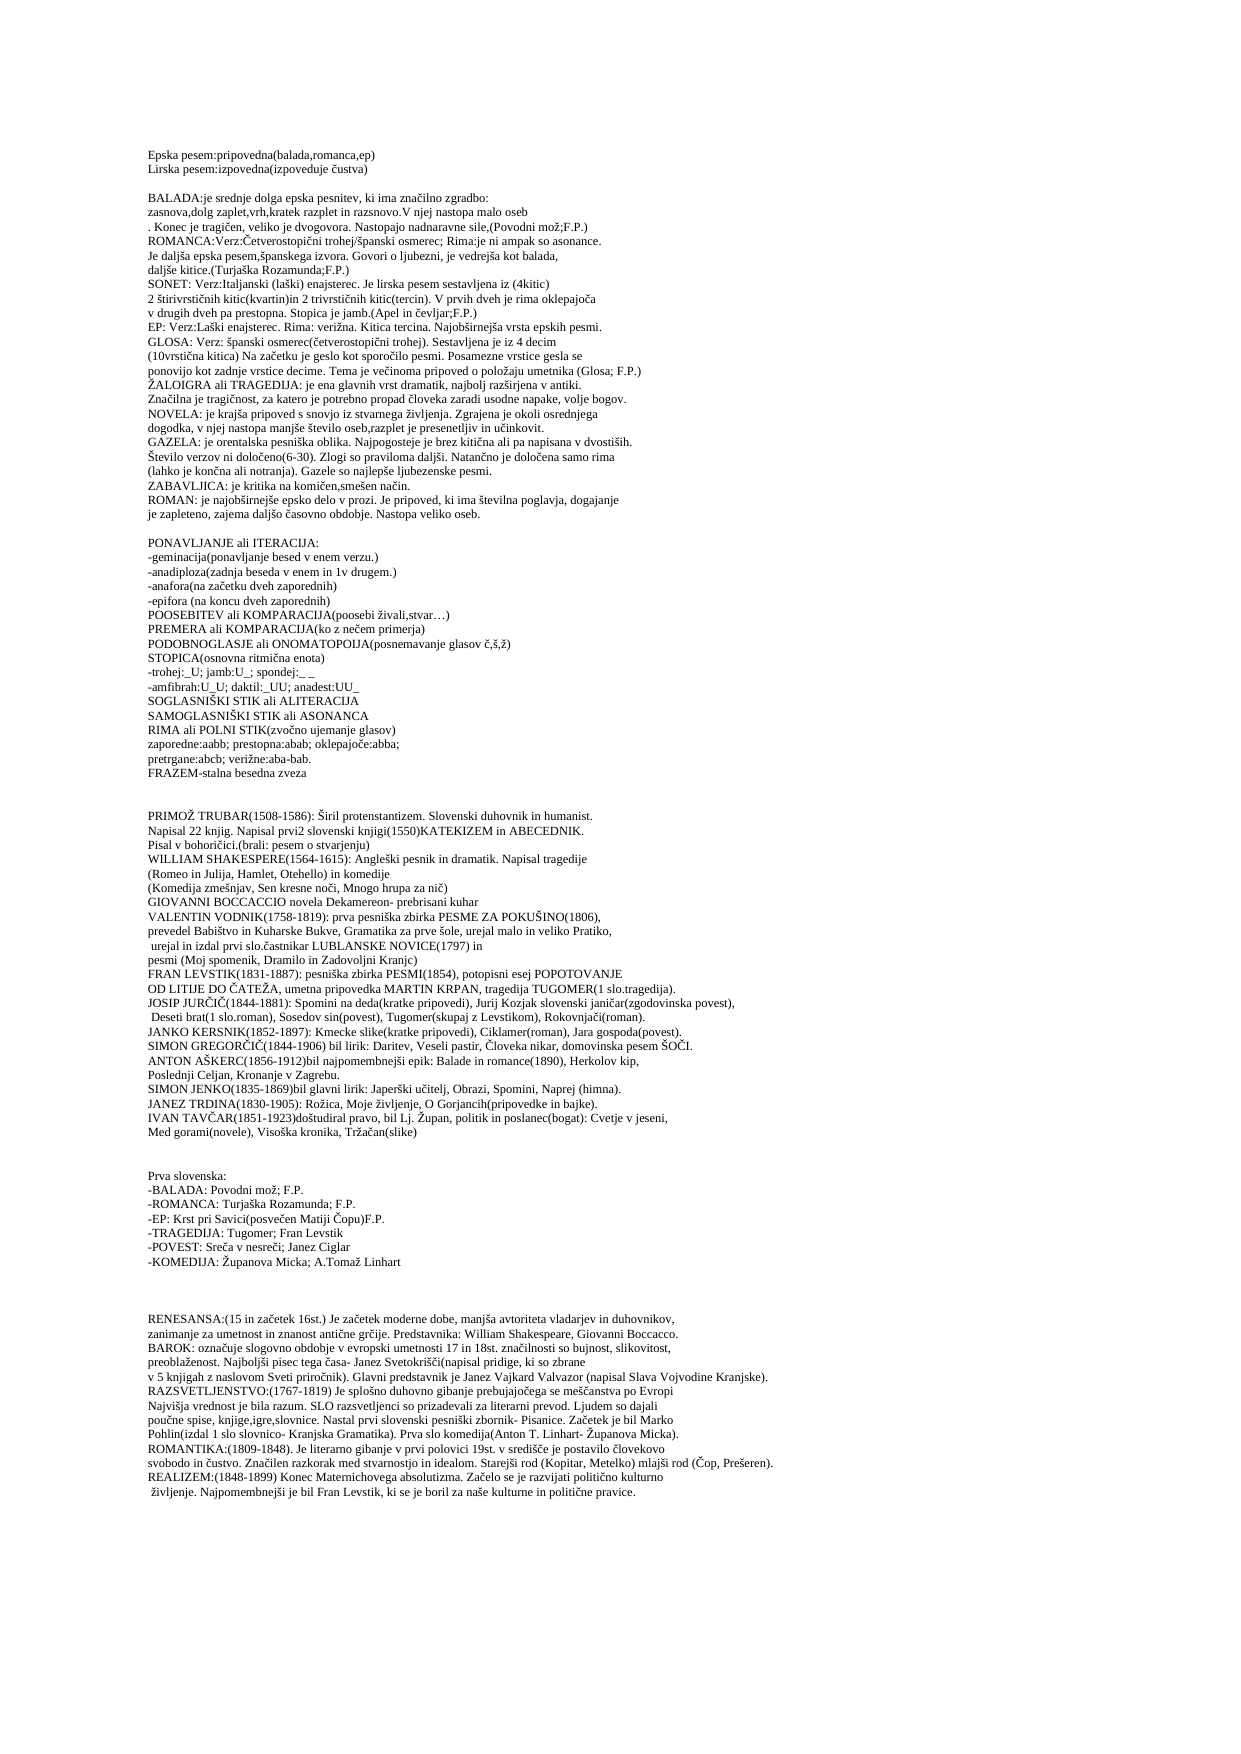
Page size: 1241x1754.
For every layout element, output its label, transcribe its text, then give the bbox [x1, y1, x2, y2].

text zaporedne:aabb; prestopna:abab; oklepajoče:abba; [148, 737, 1093, 751]
text FRAN LEVSTIK(1831-1887): pesniška zbirka PESMI(1854), potopisni esej POPOTOVANJE [148, 967, 1093, 981]
text WILLIAM SHAKESPERE(1564-1615): Angleški pesnik in dramatik. Napisal tragedije [148, 852, 1093, 866]
text IVAN TAVČAR(1851-1923)doštudiral pravo, bil Lj. Župan, politik in poslanec(bogat): Cvetje v jeseni, [148, 1111, 1093, 1125]
text svobodo in čustvo. Značilen razkorak med stvarnostjo in idealom. Starejši rod (Kopitar, Metelko) mlajši rod (Čop, Prešeren). [148, 1456, 1093, 1470]
text ROMANTIKA:(1809-1848). Je literarno gibanje v prvi polovici 19st. v središče je postavilo človekovo [148, 1441, 1093, 1456]
text Poslednji Celjan, Kronanje v Zagrebu. [148, 1068, 1093, 1082]
text zanimanje za umetnost in znanost antične grčije. Predstavnika: William Shakespeare, Giovanni Boccacco. [148, 1326, 1093, 1341]
text 2 štirivrstičnih kitic(kvartin)in 2 trivrstičnih kitic(tercin). V prvih dveh je rima oklepajoča [148, 291, 1093, 306]
text -KOMEDIJA: Županova Micka; A.Tomaž Linhart [148, 1254, 1093, 1269]
text življenje. Najpomembnejši je bil Fran Levstik, ki se je boril za naše kulturne in politične pravice. [148, 1484, 1093, 1499]
text ROMANCA:Verz:Četverostopični trohej/španski osmerec; Rima:je ni ampak so asonance. [148, 234, 1093, 248]
text -anadiploza(zadnja beseda v enem in 1v drugem.) [148, 564, 1093, 579]
text -TRAGEDIJA: Tugomer; Fran Levstik [148, 1226, 1093, 1240]
text GLOSA: Verz: španski osmerec(četverostopični trohej). Sestavljena je iz 4 decim [148, 334, 1093, 349]
text RENESANSA:(15 in začetek 16st.) Je začetek moderne dobe, manjša avtoriteta vladarjev in duhovnikov, [148, 1312, 1093, 1326]
text BALADA:je srednje dolga epska pesnitev, ki ima značilno zgradbo: [148, 191, 1093, 205]
text (Komedija zmešnjav, Sen kresne noči, Mnogo hrupa za nič) [148, 881, 1093, 895]
text Deseti brat(1 slo.roman), Sosedov sin(povest), Tugomer(skupaj z Levstikom), Rokovnjači(roman). [148, 1010, 1093, 1024]
text -EP: Krst pri Savici(posvečen Matiji Čopu)F.P. [148, 1211, 1093, 1226]
text urejal in izdal prvi slo.častnikar LUBLANSKE NOVICE(1797) in [148, 938, 1093, 953]
text v 5 knjigah z naslovom Sveti priročnik). Glavni predstavnik je Janez Vajkard Valvazor (napisal Slava Vojvodine Kranjske). [148, 1369, 1093, 1384]
text -POVEST: Sreča v nesreči; Janez Ciglar [148, 1240, 1093, 1254]
text -trohej:_U; jamb:U_; spondej:_ _ [148, 665, 1093, 679]
text JANKO KERSNIK(1852-1897): Kmecke slike(kratke pripovedi), Ciklamer(roman), Jara gospoda(povest). [148, 1024, 1093, 1039]
text SAMOGLASNIŠKI STIK ali ASONANCA [148, 708, 1093, 723]
text STOPICA(osnovna ritmična enota) [148, 651, 1093, 665]
text SIMON JENKO(1835-1869)bil glavni lirik: Japerški učitelj, Obrazi, Spomini, Naprej (himna). [148, 1082, 1093, 1096]
text EP: Verz:Laški enajsterec. Rima: verižna. Kitica tercina. Najobširnejša vrsta epskih pesmi. [148, 320, 1093, 334]
text Prva slovenska: [148, 1168, 1093, 1183]
text -amfibrah:U_U; daktil:_UU; anadest:UU_ [148, 679, 1093, 694]
text ZABAVLJICA: je kritika na komičen,smešen način. [148, 478, 1093, 493]
text PODOBNOGLASJE ali ONOMATOPOIJA(posnemavanje glasov č,š,ž) [148, 636, 1093, 651]
text v drugih dveh pa prestopna. Stopica je jamb.(Apel in čevljar;F.P.) [148, 306, 1093, 320]
text Število verzov ni določeno(6-30). Zlogi so praviloma daljši. Natančno je določena samo rima [148, 449, 1093, 464]
text -epifora (na koncu dveh zaporednih) [148, 593, 1093, 608]
text JANEZ TRDINA(1830-1905): Rožica, Moje življenje, O Gorjancih(pripovedke in bajke). [148, 1096, 1093, 1111]
text (Romeo in Julija, Hamlet, Otehello) in komedije [148, 866, 1093, 881]
text VALENTIN VODNIK(1758-1819): prva pesniška zbirka PESME ZA POKUŠINO(1806), [148, 909, 1093, 924]
text Napisal 22 knjig. Napisal prvi2 slovenski knjigi(1550)KATEKIZEM in ABECEDNIK. [148, 823, 1093, 838]
text Pohlin(izdal 1 slo slovnico- Kranjska Gramatika). Prva slo komedija(Anton T. Linhart- Županova Micka). [148, 1427, 1093, 1441]
text (10vrstična kitica) Na začetku je geslo kot sporočilo pesmi. Posamezne vrstice gesla se [148, 349, 1093, 363]
text RAZSVETLJENSTVO:(1767-1819) Je splošno duhovno gibanje prebujajočega se meščanstva po Evropi [148, 1384, 1093, 1398]
text daljše kitice.(Turjaška Rozamunda;F.P.) [148, 263, 1093, 277]
text ROMAN: je najobširnejše epsko delo v prozi. Je pripoved, ki ima številna poglavja, dogajanje [148, 493, 1093, 507]
text (lahko je končna ali notranja). Gazele so najlepše ljubezenske pesmi. [148, 464, 1093, 478]
text GAZELA: je orentalska pesniška oblika. Najpogosteje je brez kitična ali pa napisana v dvostiših. [148, 435, 1093, 449]
text Epska pesem:pripovedna(balada,romanca,ep) [148, 148, 1093, 162]
text dogodka, v njej nastopa manjše število oseb,razplet je presenetljiv in učinkovit. [148, 421, 1093, 435]
text zasnova,dolg zaplet,vrh,kratek razplet in razsnovo.V njej nastopa malo oseb [148, 205, 1093, 219]
text Pisal v bohoričici.(brali: pesem o stvarjenju) [148, 838, 1093, 852]
text -ROMANCA: Turjaška Rozamunda; F.P. [148, 1197, 1093, 1211]
text PONAVLJANJE ali ITERACIJA: [148, 536, 1093, 550]
text je zapleteno, zajema daljšo časovno obdobje. Nastopa veliko oseb. [148, 507, 1093, 521]
text prevedel Babištvo in Kuharske Bukve, Gramatika za prve šole, urejal malo in veliko Pratiko, [148, 924, 1093, 938]
text BAROK: označuje slogovno obdobje v evropski umetnosti 17 in 18st. značilnosti so bujnost, slikovitost, [148, 1341, 1093, 1355]
text PRIMOŽ TRUBAR(1508-1586): Širil protenstantizem. Slovenski duhovnik in humanist. [148, 809, 1093, 823]
text -geminacija(ponavljanje besed v enem verzu.) [148, 550, 1093, 564]
text preoblaženost. Najboljši pisec tega časa- Janez Svetokrišči(napisal pridige, ki so zbrane [148, 1355, 1093, 1369]
text ponovijo kot zadnje vrstice decime. Tema je večinoma pripoved o položaju umetnika (Glosa; F.P.) [148, 363, 1093, 378]
text pesmi (Moj spomenik, Dramilo in Zadovoljni Kranjc) [148, 953, 1093, 967]
text OD LITIJE DO ČATEŽA, umetna pripovedka MARTIN KRPAN, tragedija TUGOMER(1 slo.tragedija). [148, 981, 1093, 996]
text -anafora(na začetku dveh zaporednih) [148, 579, 1093, 593]
text SIMON GREGORČIČ(1844-1906) bil lirik: Daritev, Veseli pastir, Človeka nikar, domovinska pesem ŠOČI. [148, 1039, 1093, 1053]
text REALIZEM:(1848-1899) Konec Maternichovega absolutizma. Začelo se je razvijati politično kulturno [148, 1470, 1093, 1484]
text JOSIP JURČIČ(1844-1881): Spomini na deda(kratke pripovedi), Jurij Kozjak slovenski janičar(zgodovinska povest), [148, 996, 1093, 1010]
text poučne spise, knjige,igre,slovnice. Nastal prvi slovenski pesniški zbornik- Pisanice. Začetek je bil Marko [148, 1413, 1093, 1427]
text pretrgane:abcb; verižne:aba-bab. [148, 751, 1093, 766]
text Najvišja vrednost je bila razum. SLO razsvetljenci so prizadevali za literarni prevod. Ljudem so dajali [148, 1398, 1093, 1413]
text SONET: Verz:Italjanski (laški) enajsterec. Je lirska pesem sestavljena iz (4kitic) [148, 277, 1093, 291]
text ANTON AŠKERC(1856-1912)bil najpomembnejši epik: Balade in romance(1890), Herkolov kip, [148, 1053, 1093, 1068]
text . Konec je tragičen, veliko je dvogovora. Nastopajo nadnaravne sile,(Povodni mož;F.P.) [148, 219, 1093, 234]
text Je daljša epska pesem,španskega izvora. Govori o ljubezni, je vedrejša kot balada, [148, 248, 1093, 263]
text NOVELA: je krajša pripoved s snovjo iz stvarnega življenja. Zgrajena je okoli osrednjega [148, 406, 1093, 421]
text Med gorami(novele), Visoška kronika, Tržačan(slike) [148, 1125, 1093, 1139]
text Lirska pesem:izpovedna(izpoveduje čustva) [148, 162, 1093, 176]
text Značilna je tragičnost, za katero je potrebno propad človeka zaradi usodne napake, volje bogov. [148, 392, 1093, 406]
text SOGLASNIŠKI STIK ali ALITERACIJA [148, 694, 1093, 708]
text PREMERA ali KOMPARACIJA(ko z nečem primerja) [148, 622, 1093, 636]
text RIMA ali POLNI STIK(zvočno ujemanje glasov) [148, 723, 1093, 737]
text GIOVANNI BOCCACCIO novela Dekamereon- prebrisani kuhar [148, 895, 1093, 909]
text ŽALOIGRA ali TRAGEDIJA: je ena glavnih vrst dramatik, najbolj razširjena v antiki. [148, 378, 1093, 392]
text POOSEBITEV ali KOMPARACIJA(poosebi živali,stvar…) [148, 608, 1093, 622]
text FRAZEM-stalna besedna zveza [148, 766, 1093, 780]
text -BALADA: Povodni mož; F.P. [148, 1183, 1093, 1197]
